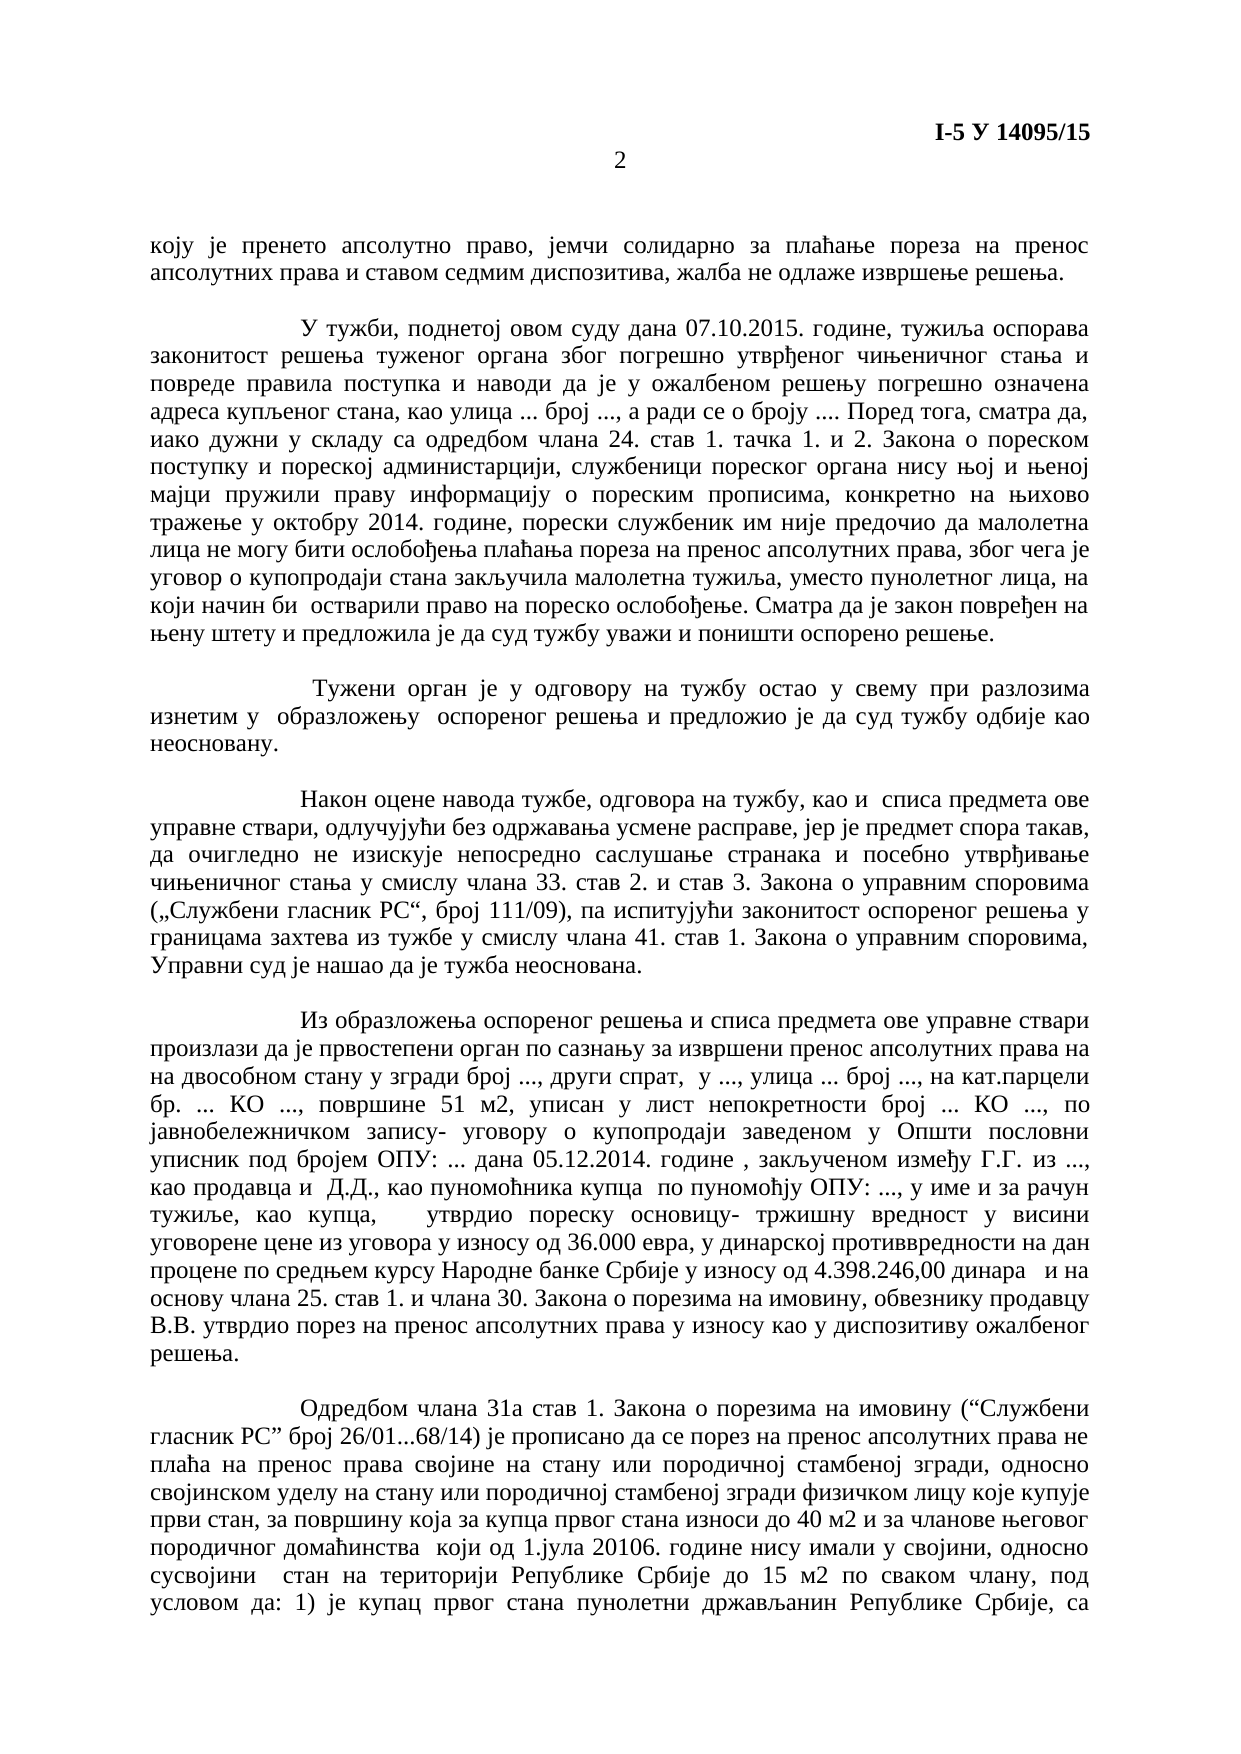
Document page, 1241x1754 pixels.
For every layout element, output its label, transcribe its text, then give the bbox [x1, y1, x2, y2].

text Након оцене навода тужбе, одговора на тужбу, као и списа предмета ове управне ствари, одлучујући без одржавања усмене расправе, јер је предмет спора такав, да очигледно не изискује непосредно саслушање странака и посебно утврђивање чињеничног стања у смислу члана 33. став 2. и став 3. Закона о управним споровима („Службени гласник РС“, број 111/09), па испитујући законитост оспореног решења у границама захтева из тужбе у смислу члана 41. став 1. Закона о управним споровима, Управни суд је нашао да је тужба неоснована. [150, 785, 1090, 979]
text коју је пренето апсолутно право, јемчи солидарно за плаћање пореза на пренос апсолутних права и ставом седмим диспозитива, жалба не одлаже извршење решења. [150, 231, 1090, 286]
text Одредбом члана 31а став 1. Закона о порезима на имовину (“Службени гласник РС” број 26/01...68/14) је прописано да се порез на пренос апсолутних права не плаћа на пренос права својине на стану или породичној стамбеној згради, односно својинском уделу на стану или породичној стамбеној згради физичком лицу које купује први стан, за површину која за купца првог стана износи до 40 м2 и за чланове његовог породичног домаћинства који од 1.јула 20106. године нису имали у својини, односно сусвојини стан на територији Републике Србије до 15 м2 по сваком члану, под условом да: 1) је купац првог стана пунолетни држављанин Републике Србије, са [150, 1394, 1090, 1616]
text Тужени орган је у одговору на тужбу остао у свему при разлозима изнетим у образложењу оспореног решења и предложио је да суд тужбу одбије као неосновану. [150, 674, 1090, 757]
text Из образложења оспореног решења и списа предмета ове управне ствари произлази да је првостепени орган по сазнању за извршени пренос апсолутних права на на двособном стану у згради број ..., други спрат, у ..., улица ... број ..., на кат.парцели бр. ... КО ..., површине 51 м2, уписан у лист непокретности број ... КО ..., по јавнобележничком запису- уговору о купопродаји заведеном у Општи пословни уписник под бројем ОПУ: ... дана 05.12.2014. године , закљученом између Г.Г. из ..., као продавца и Д.Д., као пуномоћника купца по пуномоћју ОПУ: ..., у име и за рачун тужиље, као купца, утврдио пореску основицу- тржишну вредност у висини уговорене цене из уговора у износу од 36.000 евра, у динарској противвредности на дан процене по средњем курсу Народне банке Србије у износу од 4.398.246,00 динара и на основу члана 25. став 1. и члана 30. Закона о порезима на имовину, обвезнику продавцу В.В. утврдио порез на пренос апсолутних права у износу као у диспозитиву ожалбеног решења. [150, 1007, 1090, 1367]
text У тужби, поднетој овом суду дана 07.10.2015. године, тужиља оспорава законитост решења туженог органа због погрешно утврђеног чињеничног стања и повреде правила поступка и наводи да је у ожалбеном решењу погрешно означена адреса купљеног стана, као улица ... број ..., а ради се о броју .... Поред тога, сматра да, иако дужни у складу са одредбом члана 24. став 1. тачка 1. и 2. Закона о пореском поступку и пореској администарцији, службеници пореског органа нису њој и њеној мајци пружили праву информацију о пореским прописима, конкретно на њихово тражење у октобру 2014. године, порески службеник им није предочио да малолетна лица не могу бити ослобођења плаћања пореза на пренос апсолутних права, због чега је уговор о купопродаји стана закључила малолетна тужиља, уместо пунолетног лица, на који начин би остварили право на пореско ослобођење. Сматра да је закон повређен на њену штету и предложила је да суд тужбу уважи и поништи оспорено решење. [150, 314, 1090, 646]
